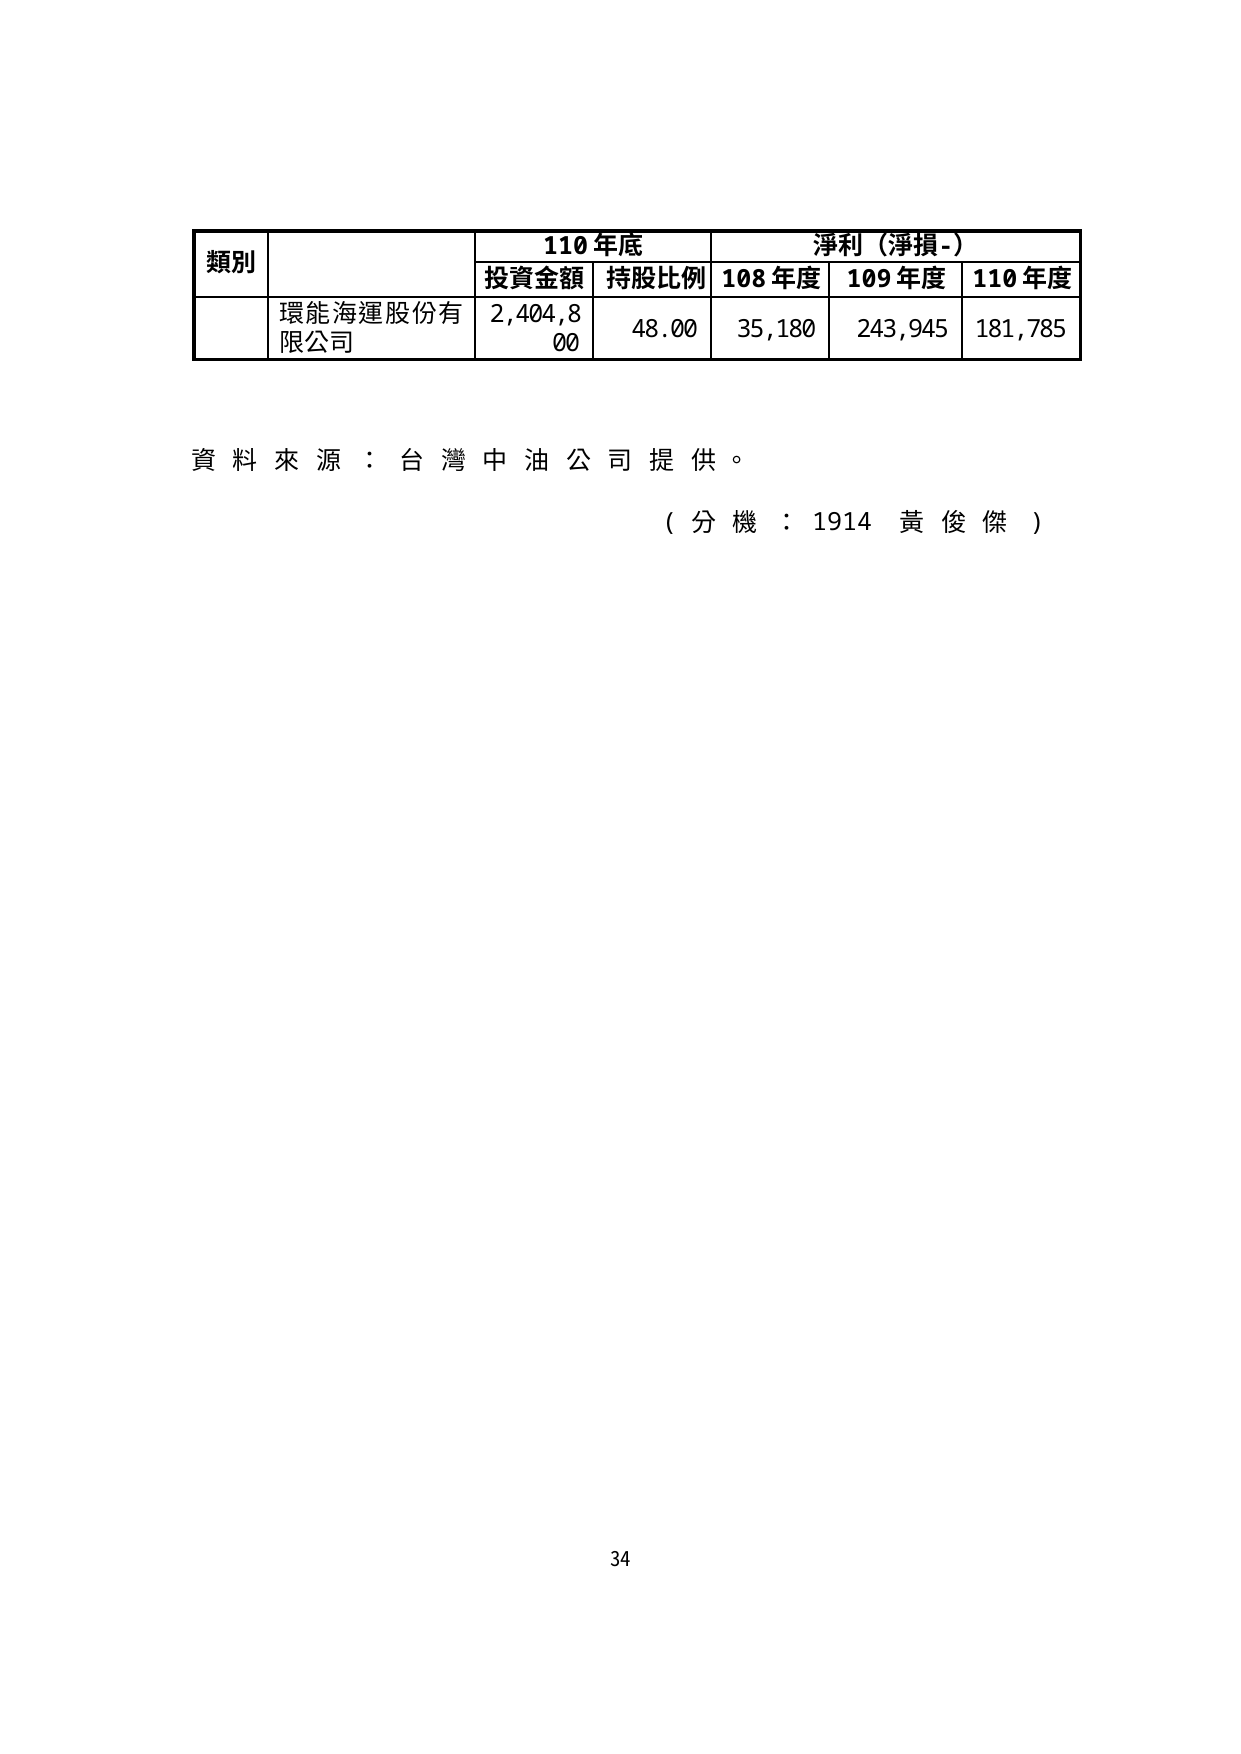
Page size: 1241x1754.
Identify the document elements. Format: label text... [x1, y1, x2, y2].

table_cell 35,180 [712, 298, 828, 358]
table_cell 投資金額 [476, 263, 592, 296]
table_header [269, 233, 474, 296]
table_cell 2,404,800 [476, 298, 592, 358]
table_header 淨利（淨損-） [712, 233, 1079, 261]
table_cell 109年度 [830, 263, 961, 296]
table_cell 持股比例 [594, 263, 710, 296]
table_cell 48.00 [594, 298, 710, 358]
text 資料來源：台灣中油公司提供。 [183, 417, 1058, 479]
table_cell 環能海運股份有限公司 [269, 298, 474, 358]
text (分機：1914 黃俊傑) [183, 479, 1058, 542]
table_cell 108年度 [712, 263, 828, 296]
table_cell 181,785 [963, 298, 1079, 358]
table_header 類別 [196, 233, 267, 296]
table_cell [196, 298, 267, 358]
table_cell 243,945 [830, 298, 961, 358]
table_cell 110年度 [963, 263, 1079, 296]
table_header 110年底 [476, 233, 710, 261]
